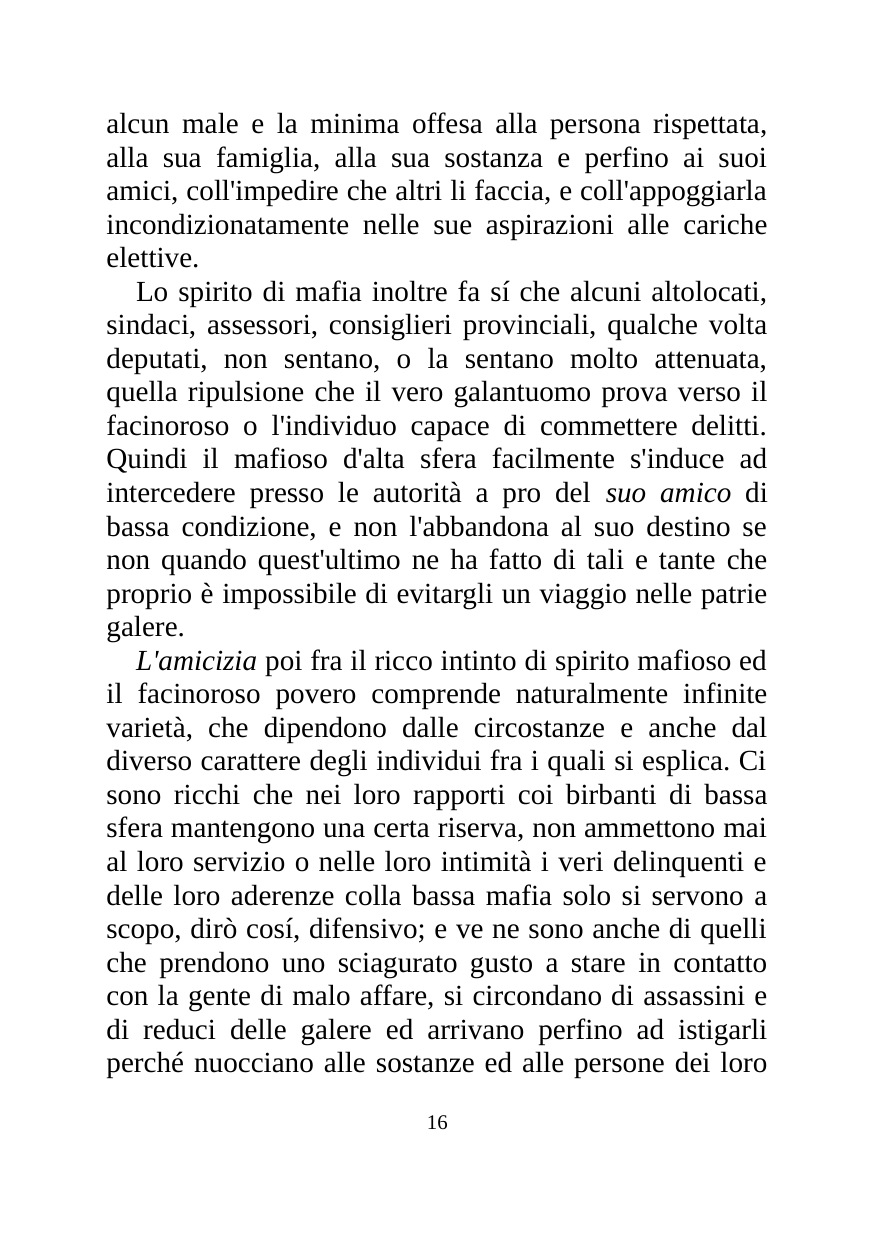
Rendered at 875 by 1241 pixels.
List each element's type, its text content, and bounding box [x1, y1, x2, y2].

text alcun male e la minima offesa alla persona rispettata, alla sua famiglia, alla sua sostanza e perfino ai suoi amici, coll'impedire che altri li faccia, e coll'appoggiarla incondizionatamente nelle sue aspirazioni alle cariche elettive. [106, 106, 768, 274]
text L'amicizia poi fra il ricco intinto di spirito mafioso ed il facinoroso povero comprende naturalmente infinite varietà, che dipendono dalle circostanze e anche dal diverso carattere degli individui fra i quali si esplica. Ci sono ricchi che nei loro rapporti coi birbanti di bassa sfera mantengono una certa riserva, non ammettono mai al loro servizio o nelle loro intimità i veri delinquenti e delle loro aderenze colla bassa mafia solo si servono a scopo, dirò cosí, difensivo; e ve ne sono anche di quelli che prendono uno sciagurato gusto a stare in contatto con la gente di malo affare, si circondano di assassini e di reduci delle galere ed arrivano perfino ad istigarli perché nuocciano alle sostanze ed alle persone dei loro [106, 643, 768, 1079]
text Lo spirito di mafia inoltre fa sí che alcuni altolocati, sindaci, assessori, consiglieri provinciali, qualche volta deputati, non sentano, o la sentano molto attenuata, quella ripulsione che il vero galantuomo prova verso il facinoroso o l'individuo capace di commettere delitti. Quindi il mafioso d'alta sfera facilmente s'induce ad intercedere presso le autorità a pro del suo amico di bassa condizione, e non l'abbandona al suo destino se non quando quest'ultimo ne ha fatto di tali e tante che proprio è impossibile di evitargli un viaggio nelle patrie galere. [106, 274, 768, 643]
